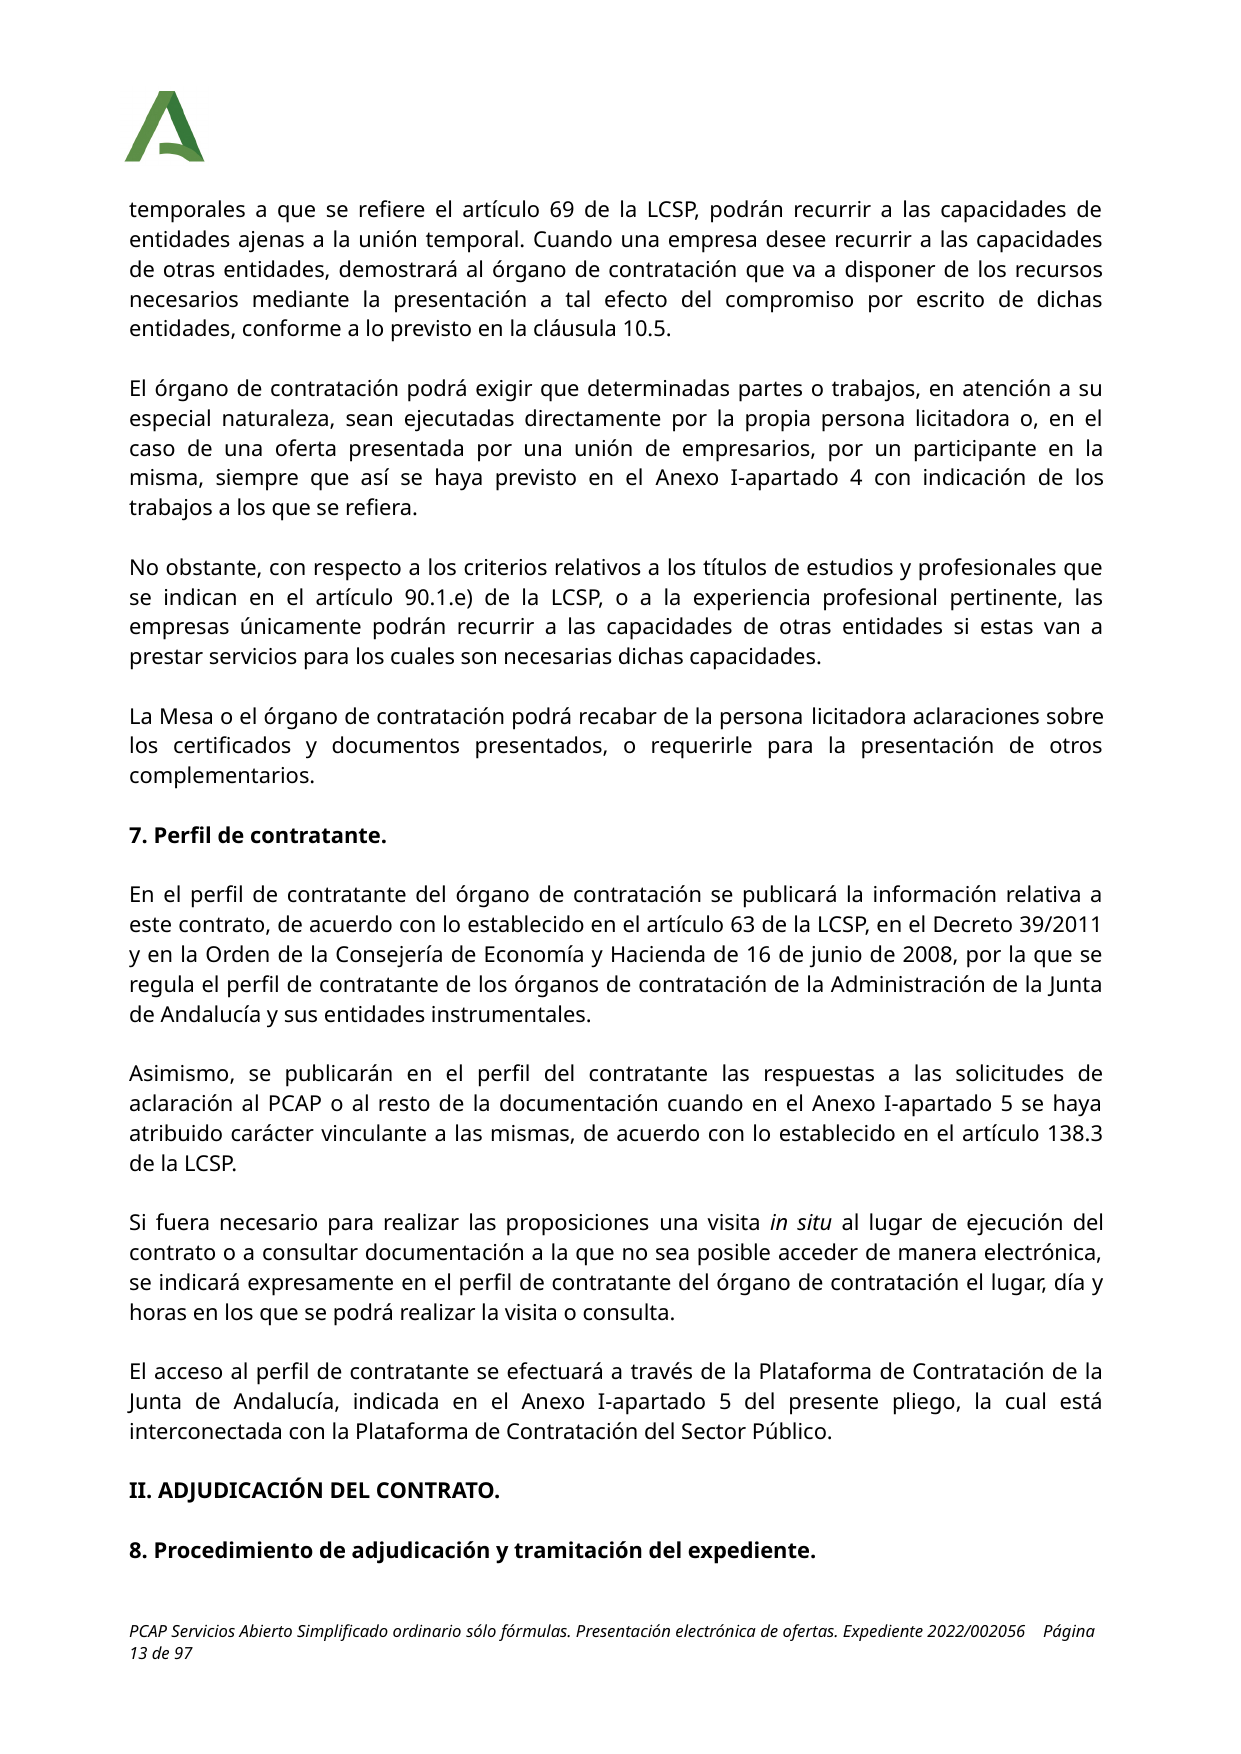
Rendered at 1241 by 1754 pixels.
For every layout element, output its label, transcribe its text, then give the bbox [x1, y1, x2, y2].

text Si fuera necesario para realizar las proposiciones una visita in situ al lugar de ejecución del contrato o a consultar documentación a la que no sea posible acceder de manera electrónica, se indicará expresamente en el perfil de contratante del órgano de contratación el lugar, día y horas en los que se podrá realizar la visita o consulta. [129, 1207, 1104, 1326]
text No obstante, con respecto a los criterios relativos a los títulos de estudios y profesionales que se indican en el artículo 90.1.e) de la LCSP, o a la experiencia profesional pertinente, las empresas únicamente podrán recurrir a las capacidades de otras entidades si estas van a prestar servicios para los cuales son necesarias dichas capacidades. [129, 552, 1104, 671]
text II. ADJUDICACIÓN DEL CONTRATO. [129, 1475, 1104, 1505]
text 8. Procedimiento de adjudicación y tramitación del expediente. [129, 1535, 1104, 1565]
text El órgano de contratación podrá exigir que determinadas partes o trabajos, en atención a su especial naturaleza, sean ejecutadas directamente por la propia persona licitadora o, en el caso de una oferta presentada por una unión de empresarios, por un participante en la misma, siempre que así se haya previsto en el Anexo I-apartado 4 con indicación de los trabajos a los que se refiera. [129, 373, 1104, 522]
text El acceso al perfil de contratante se efectuará a través de la Plataforma de Contratación de la Junta de Andalucía, indicada en el Anexo I-apartado 5 del presente pliego, la cual está interconectada con la Plataforma de Contratación del Sector Público. [129, 1356, 1104, 1446]
text temporales a que se refiere el artículo 69 de la LCSP, podrán recurrir a las capacidades de entidades ajenas a la unión temporal. Cuando una empresa desee recurrir a las capacidades de otras entidades, demostrará al órgano de contratación que va a disponer de los recursos necesarios mediante la presentación a tal efecto del compromiso por escrito de dichas entidades, conforme a lo previsto en la cláusula 10.5. [129, 194, 1104, 343]
text En el perfil de contratante del órgano de contratación se publicará la información relativa a este contrato, de acuerdo con lo establecido en el artículo 63 de la LCSP, en el Decreto 39/2011 y en la Orden de la Consejería de Economía y Hacienda de 16 de junio de 2008, por la que se regula el perfil de contratante de los órganos de contratación de la Administración de la Junta de Andalucía y sus entidades instrumentales. [129, 879, 1104, 1028]
text Asimismo, se publicarán en el perfil del contratante las respuestas a las solicitudes de aclaración al PCAP o al resto de la documentación cuando en el Anexo I-apartado 5 se haya atribuido carácter vinculante a las mismas, de acuerdo con lo establecido en el artículo 138.3 de la LCSP. [129, 1058, 1104, 1177]
picture [120, 86, 209, 166]
text La Mesa o el órgano de contratación podrá recabar de la persona licitadora aclaraciones sobre los certificados y documentos presentados, o requerirle para la presentación de otros complementarios. [129, 701, 1104, 790]
text 7. Perfil de contratante. [129, 820, 1104, 850]
